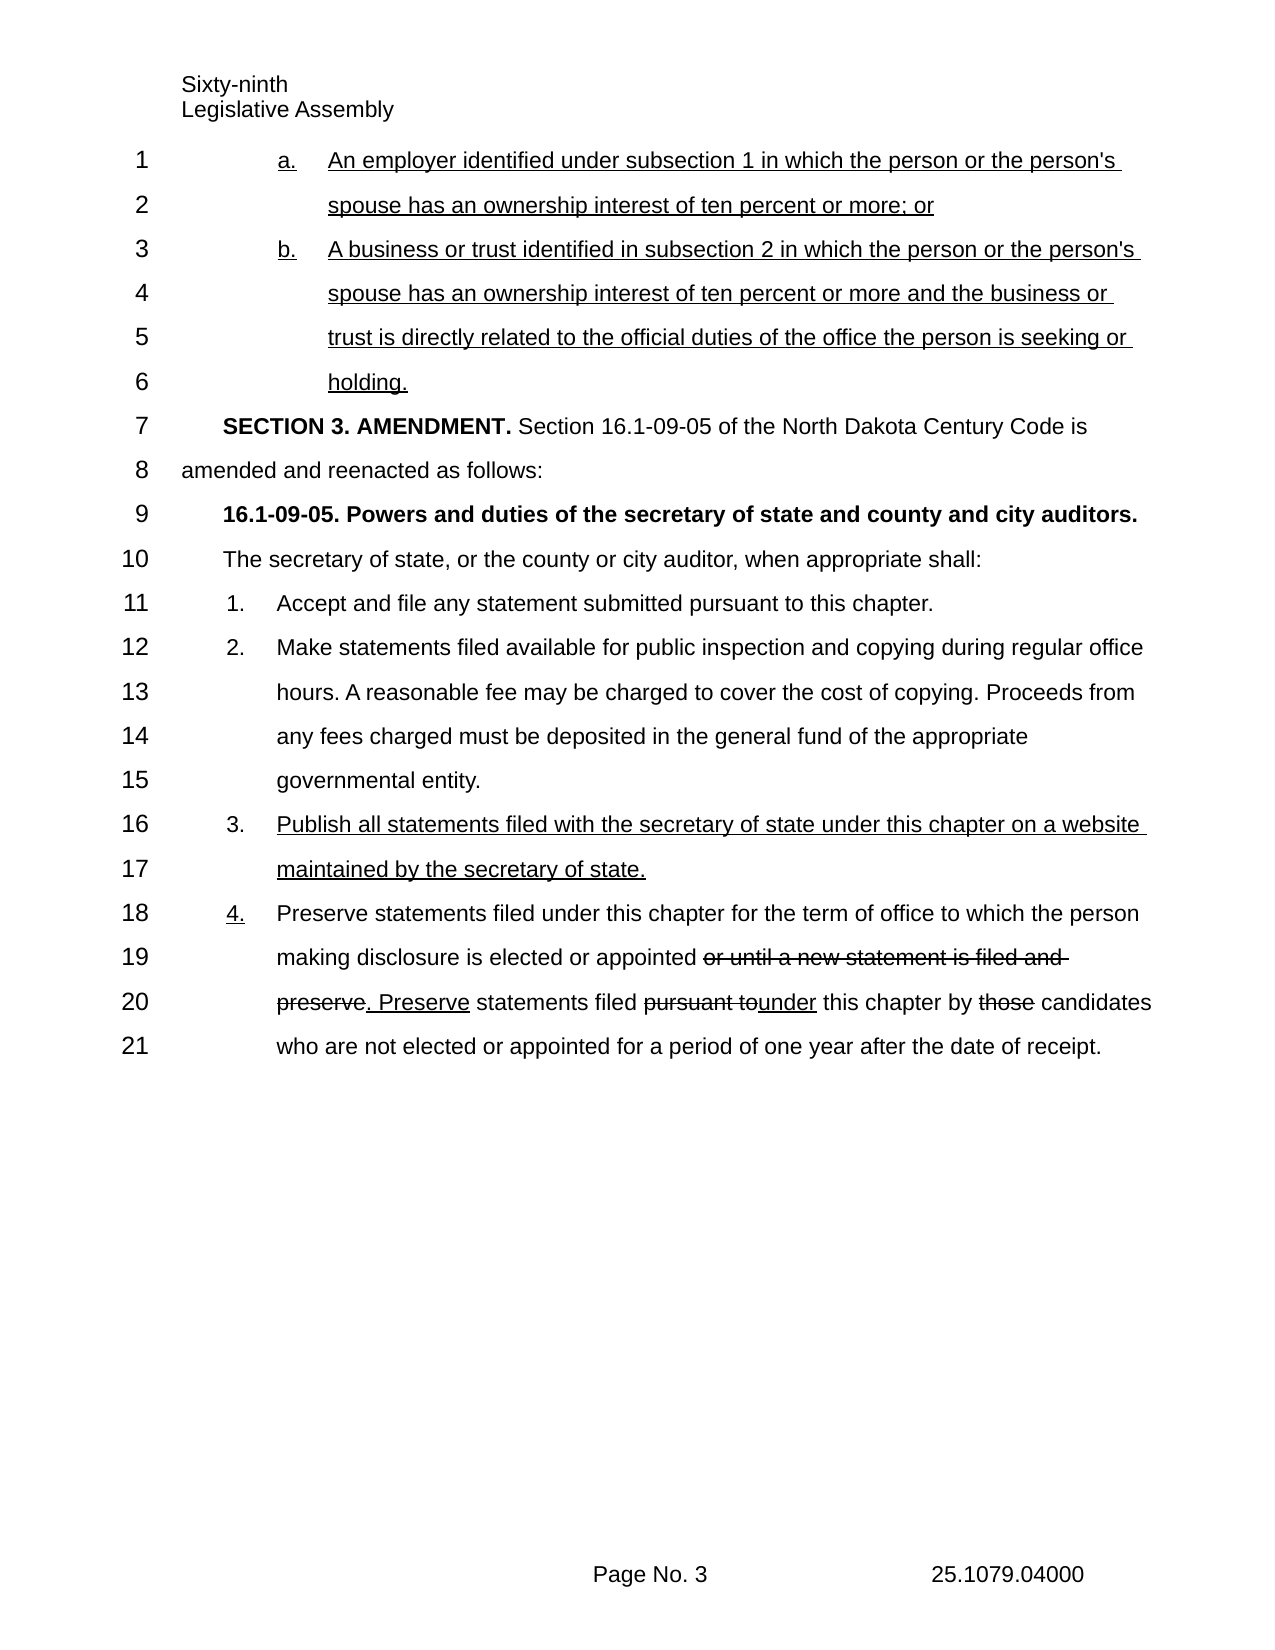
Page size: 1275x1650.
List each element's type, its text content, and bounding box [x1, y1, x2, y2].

text 1. Accept and file any statement submitted pursuant to this chapter. [181, 576, 1154, 620]
subtitle 16.1‑09‑05. Powers and duties of the secretary of state and county and city auditors. [181, 487, 1154, 532]
text 2. Make statements filed available for public inspection and copying during regular office hours. A reasonable fee may be charged to cover the cost of copying. Proceeds from any fees charged must be deposited in the general fund of the appropriate governmental entity. [181, 620, 1154, 797]
text 3. Publish all statements filed with the secretary of state under this chapter on a website maintained by the secretary of state. [181, 797, 1154, 886]
text b. A business or trust identified in subsection 2 in which the person or the person's spouse has an ownership interest of ten percent or more and the business or trust is directly related to the official duties of the office the person is seeking or holding. [181, 222, 1154, 399]
text 4. Preserve statements filed under this chapter for the term of office to which the person making disclosure is elected or appointed or until a new statement is filed and preserve. Preserve statements filed pursuant tounder this chapter by those candidates who are not elected or appointed for a period of one year after the date of receipt. [181, 886, 1154, 1063]
text The secretary of state, or the county or city auditor, when appropriate shall: [181, 532, 1154, 576]
text SECTION 3. AMENDMENT. Section 16.1‑09‑05 of the North Dakota Century Code is amended and reenacted as follows: [181, 399, 1154, 487]
text a. An employer identified under subsection 1 in which the person or the person's spouse has an ownership interest of ten percent or more; or [181, 133, 1154, 222]
